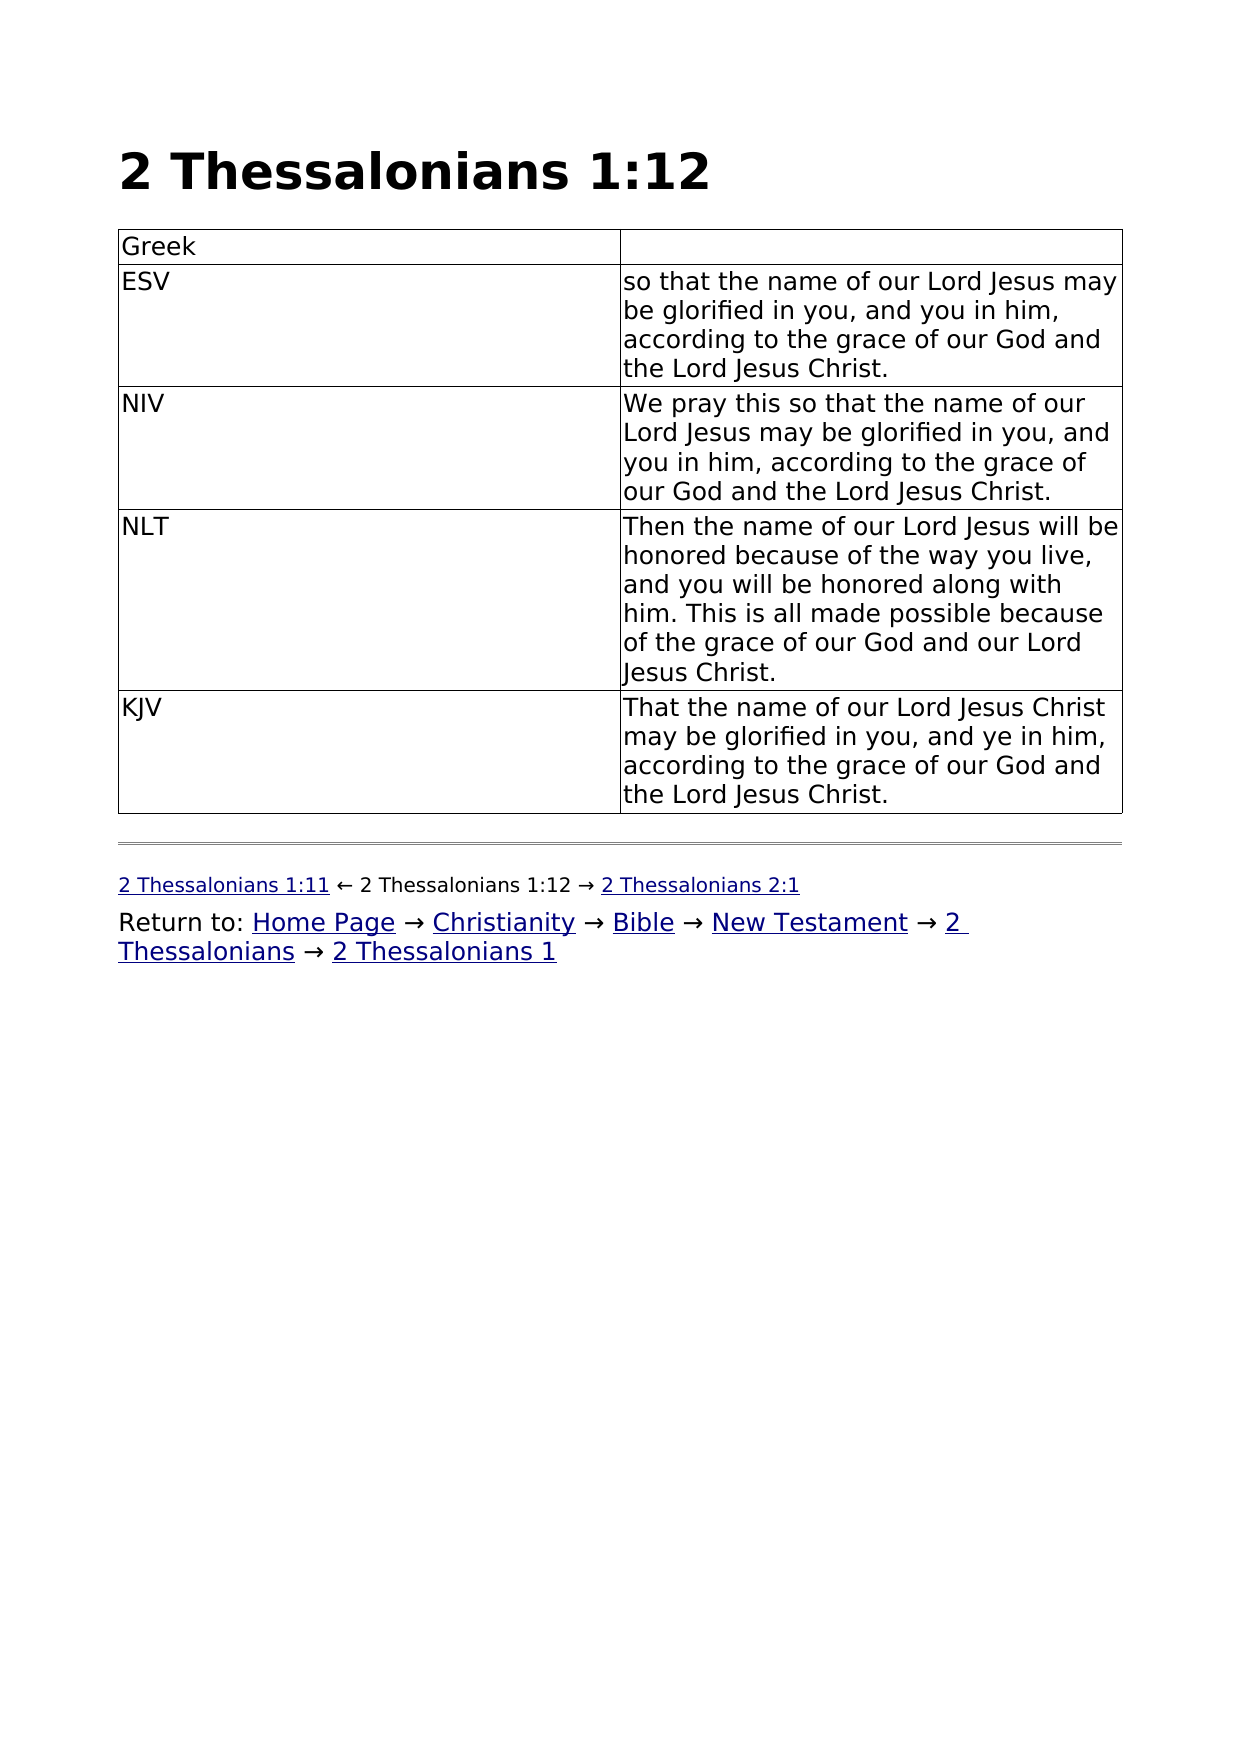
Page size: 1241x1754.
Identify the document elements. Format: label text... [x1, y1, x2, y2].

table_cell Then the name of our Lord Jesus will be honored because of the way you live, and you will be honored along with him. This is all made possible because of the grace of our God and our Lord Jesus Christ. [621, 510, 1122, 690]
table_header [621, 230, 1122, 264]
table_cell NIV [119, 387, 620, 509]
table_header Greek [119, 230, 620, 264]
table_cell NLT [119, 510, 620, 690]
table_cell ESV [119, 265, 620, 386]
table_cell We pray this so that the name of our Lord Jesus may be glorified in you, and you in him, according to the grace of our God and the Lord Jesus Christ. [621, 387, 1122, 509]
text Return to: Home Page → Christianity → Bible → New Testament → 2 Thessalonians → 2 Thessalonians 1 [118, 908, 1122, 966]
table_cell KJV [119, 691, 620, 812]
table_cell so that the name of our Lord Jesus may be glorified in you, and you in him, according to the grace of our God and the Lord Jesus Christ. [621, 265, 1122, 386]
table_cell That the name of our Lord Jesus Christ may be glorified in you, and ye in him, according to the grace of our God and the Lord Jesus Christ. [621, 691, 1122, 812]
text 2 Thessalonians 1:11 ← 2 Thessalonians 1:12 → 2 Thessalonians 2:1 [118, 874, 1122, 908]
subtitle 2 Thessalonians 1:12 [118, 143, 1122, 201]
